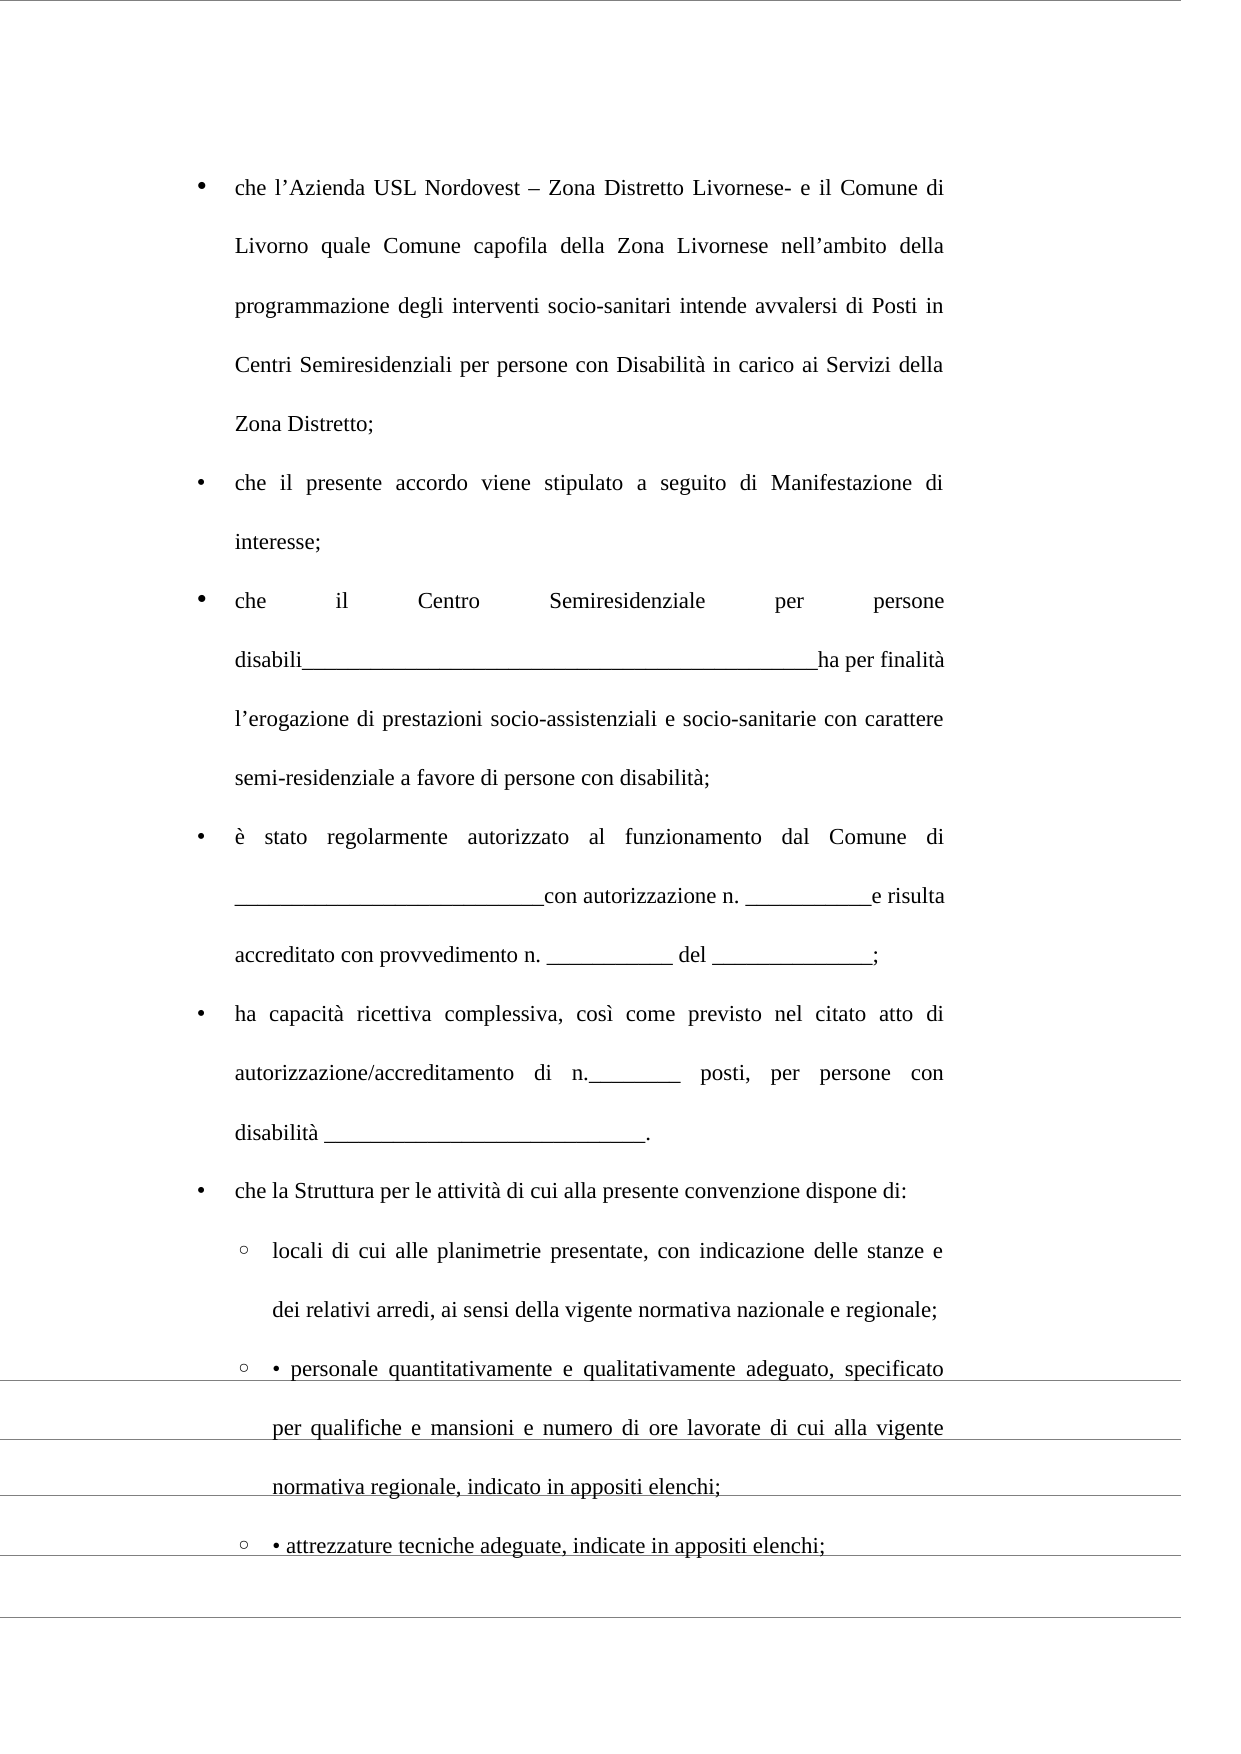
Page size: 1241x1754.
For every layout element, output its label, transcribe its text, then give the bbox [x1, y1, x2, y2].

list [234, 1556, 945, 1565]
list ha capacità ricettiva complessiva, così come previsto nel citato atto di autorizzazione/accreditamento di n.________ posti, per persone con disabilità ____________________________. [197, 974, 945, 1152]
list [234, 1496, 945, 1506]
list che l’Azienda USL Nordovest – Zona Distretto Livornese- e il Comune di Livorno quale Comune capofila della Zona Livornese nell’ambito della programmazione degli interventi socio-sanitari intende avvalersi di Posti in Centri Semiresidenziali per persone con Disabilità in carico ai Servizi della Zona Distretto; [197, 148, 945, 443]
list che il Centro Semiresidenziale per persone disabili_____________________________________________ha per finalità l’erogazione di prestazioni socio-assistenziali e socio-sanitarie con carattere semi-residenziale a favore di persone con disabilità; [197, 561, 945, 797]
list normativa regionale, indicato in appositi elenchi; [234, 1440, 945, 1495]
list che la Struttura per le attività di cui alla presente convenzione dispone di: [197, 1152, 945, 1211]
list • attrezzature tecniche adeguate, indicate in appositi elenchi; [234, 1506, 945, 1555]
list è stato regolarmente autorizzato al funzionamento dal Comune di ___________________________con autorizzazione n. ___________e risulta accreditato con provvedimento n. ___________ del ______________; [197, 797, 945, 974]
list • personale quantitativamente e qualitativamente adeguato, specificato [234, 1329, 945, 1380]
list per qualifiche e mansioni e numero di ore lavorate di cui alla vigente [234, 1381, 945, 1439]
list che il presente accordo viene stipulato a seguito di Manifestazione di interesse; [197, 443, 945, 561]
list locali di cui alle planimetrie presentate, con indicazione delle stanze e dei relativi arredi, ai sensi della vigente normativa nazionale e regionale; [234, 1211, 945, 1329]
